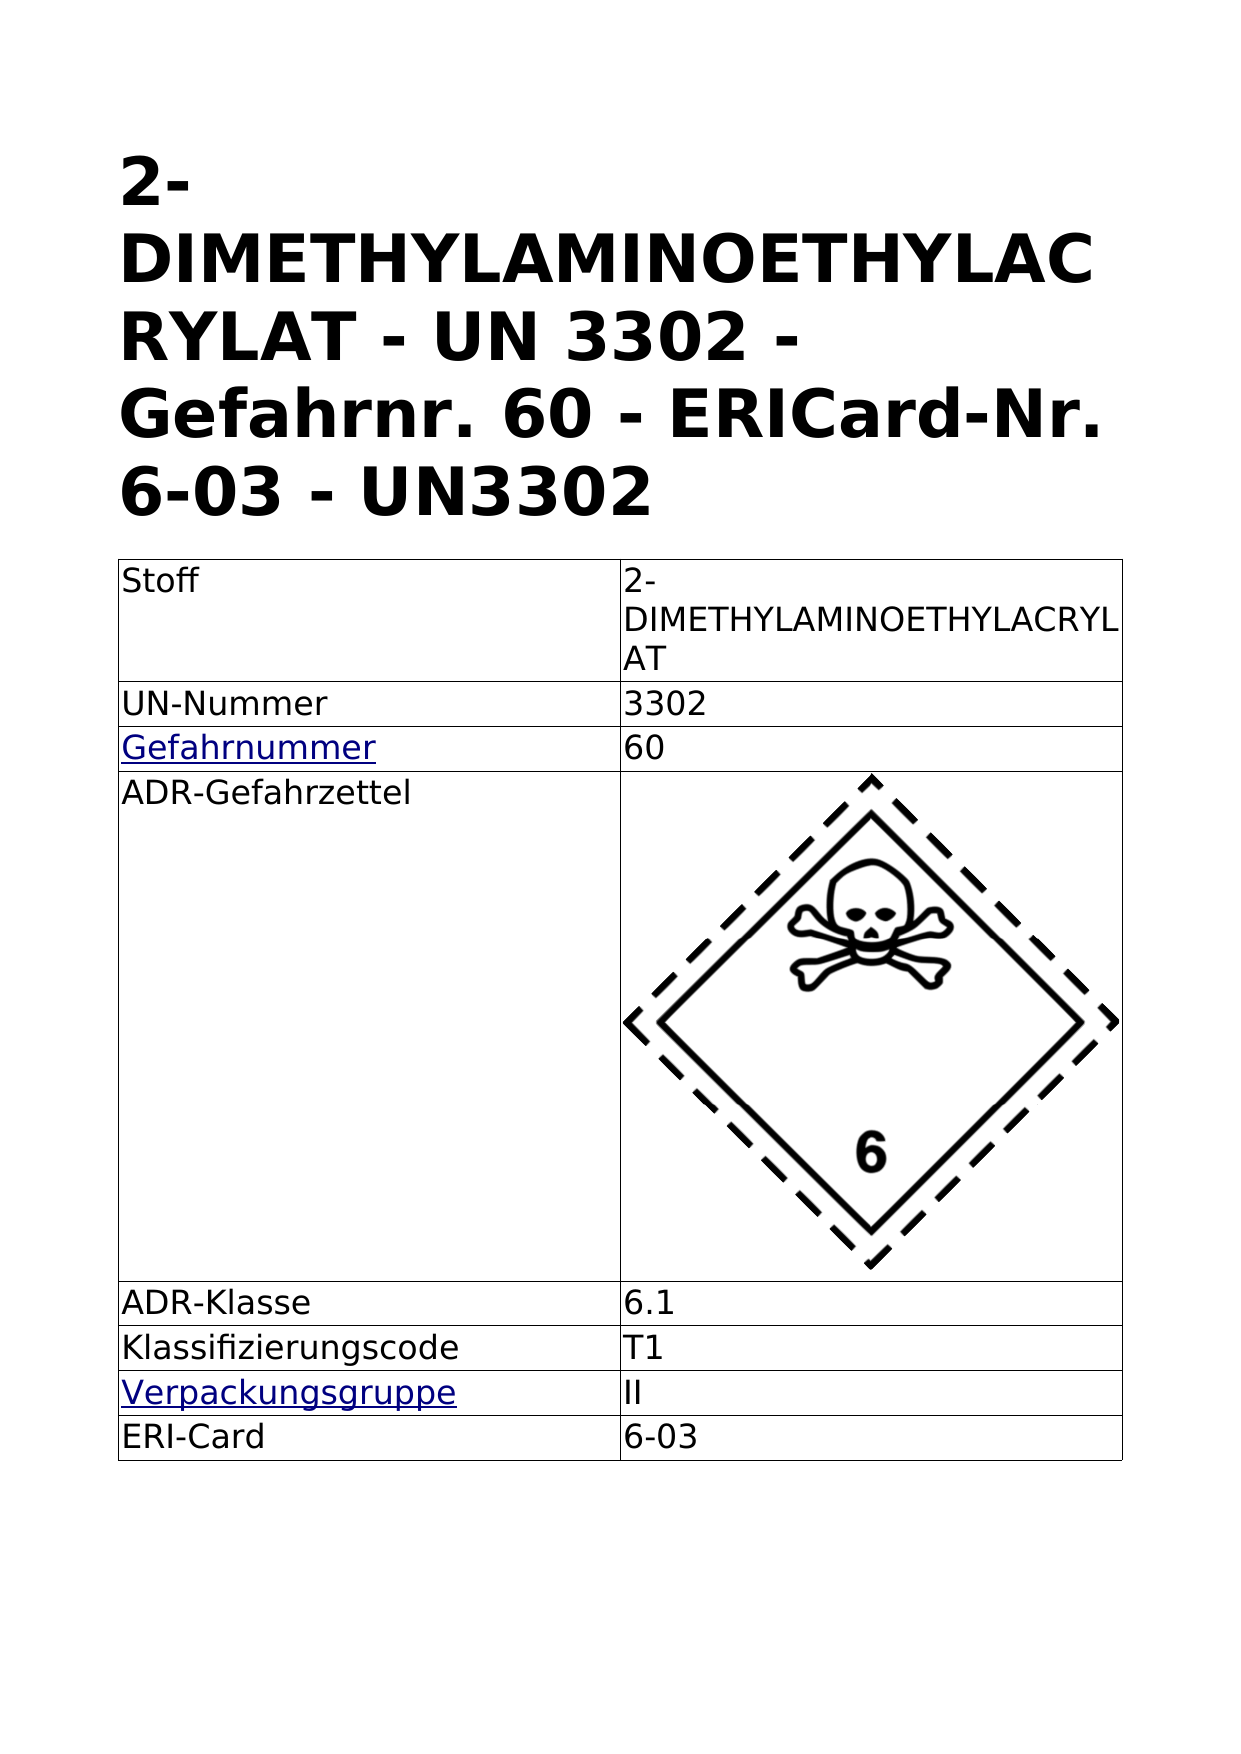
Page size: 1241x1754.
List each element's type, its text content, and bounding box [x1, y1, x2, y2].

table_cell 3302 [621, 682, 1122, 726]
table_cell 6-03 [621, 1416, 1122, 1460]
table_cell II [621, 1371, 1122, 1415]
table_cell T1 [621, 1326, 1122, 1370]
table_header 2-DIMETHYLAMINOETHYLACRYLAT [621, 560, 1122, 681]
table_cell [621, 772, 1122, 1281]
subtitle 2-DIMETHYLAMINOETHYLACRYLAT - UN 3302 - Gefahrnr. 60 - ERICard-Nr. 6-03 - UN3302 [118, 143, 1122, 531]
table_cell 60 [621, 727, 1122, 771]
table_cell UN-Nummer [119, 682, 620, 726]
table_header Stoff [119, 560, 620, 681]
table_cell ERI-Card [119, 1416, 620, 1460]
table_cell Gefahrnummer [119, 727, 620, 771]
picture [622, 773, 1120, 1270]
table_cell Verpackungsgruppe [119, 1371, 620, 1415]
table_cell 6.1 [621, 1282, 1122, 1325]
table_cell Klassifizierungscode [119, 1326, 620, 1370]
table_cell ADR-Gefahrzettel [119, 772, 620, 1281]
table_cell ADR-Klasse [119, 1282, 620, 1325]
